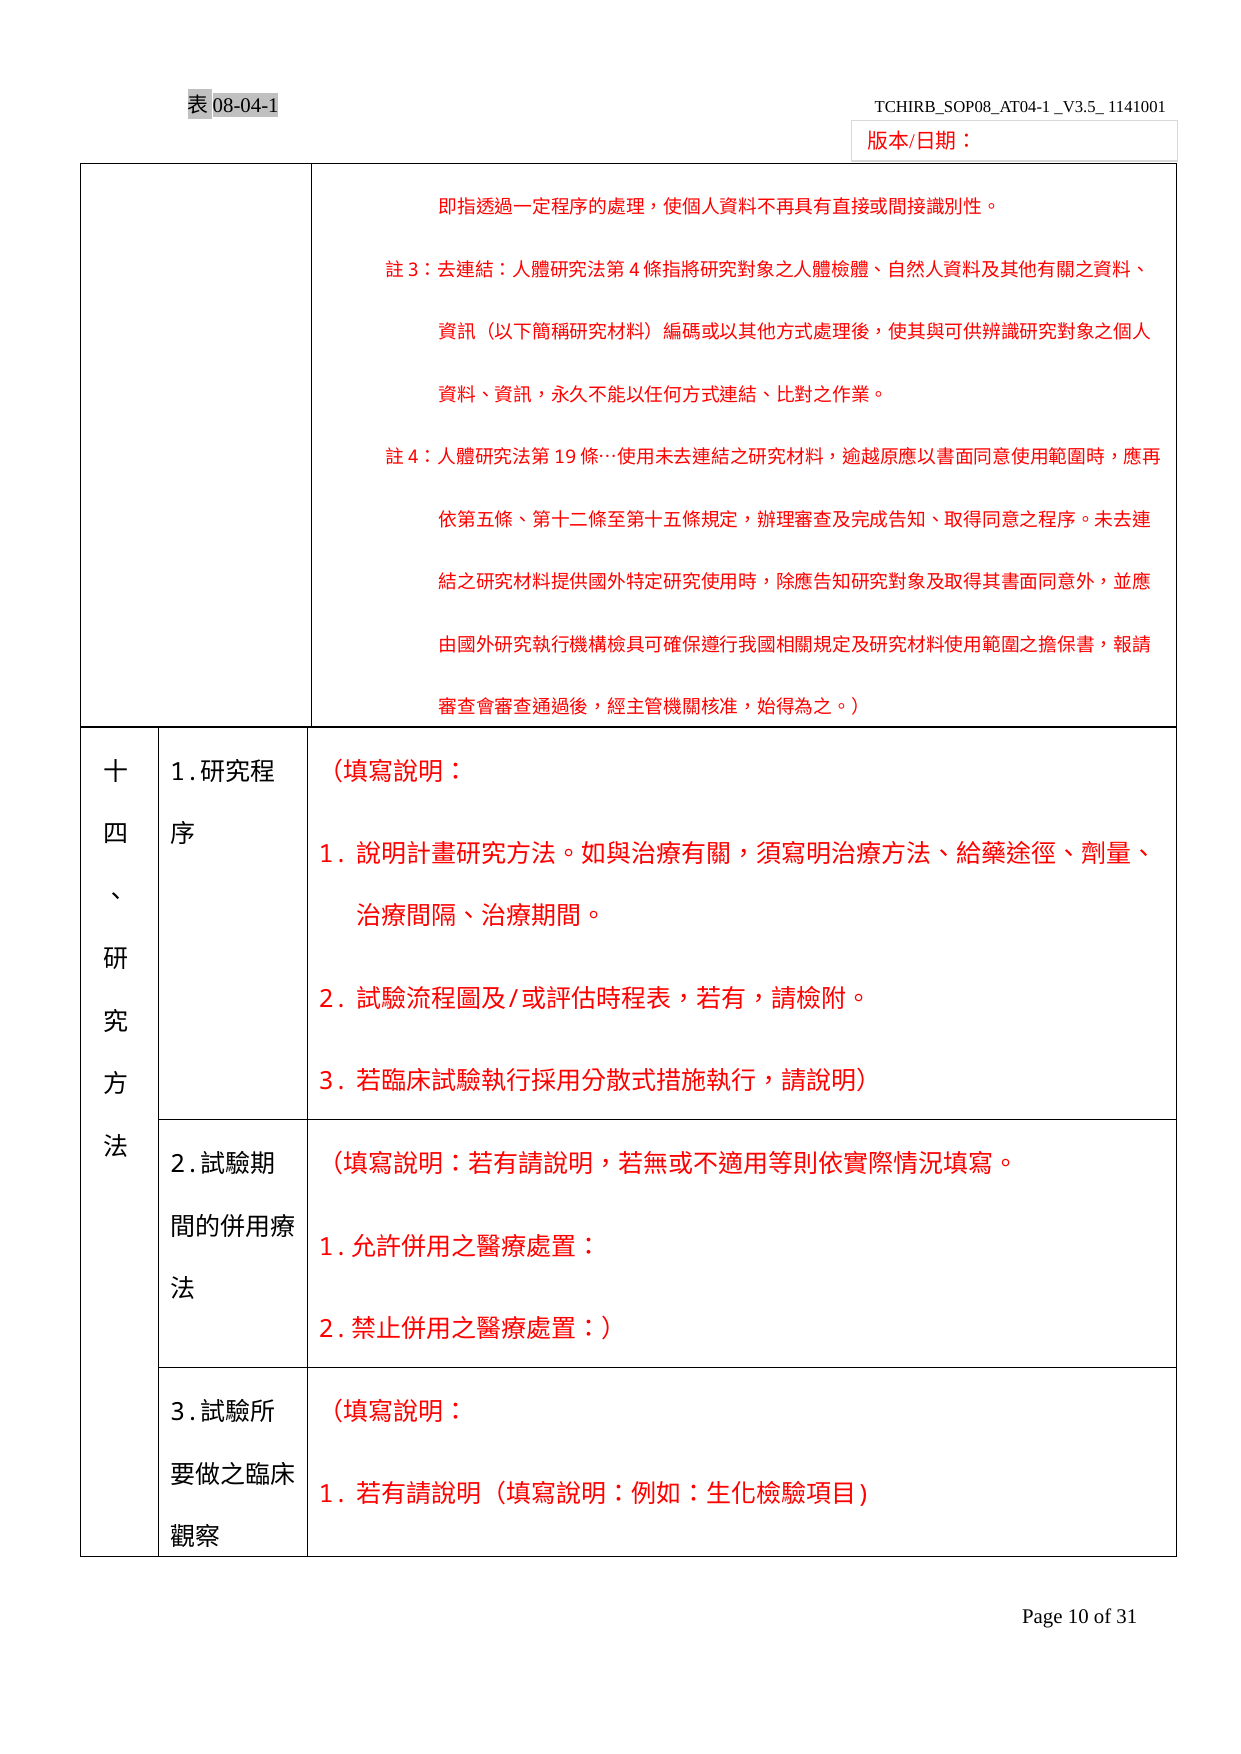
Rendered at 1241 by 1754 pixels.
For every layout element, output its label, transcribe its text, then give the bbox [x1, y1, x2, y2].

table_cell 十四、研究方法 [81, 728, 158, 1556]
table_cell （填寫說明：若有請說明，若無或不適用等則依實際情況填寫。 1. 允許併用之醫療處置： 2. 禁止併用之醫療處置：） [308, 1120, 1176, 1367]
table_cell 3.試驗所要做之臨床觀察 [159, 1368, 307, 1556]
table_cell （填寫說明： 說明計畫研究方法。如與治療有關，須寫明治療方法、給藥途徑、劑量、治療間隔、治療期間。 試驗流程圖及/或評估時程表，若有，請檢附。 若臨床試驗執行採用分散式措施執行，請說明） [308, 728, 1176, 1119]
table_cell [81, 164, 311, 726]
table_cell （填寫說明：研究材料是指執行計畫所收集所有資訊如問卷、個案報告表及檢體等，必須清楚說明將如何使用這些研究材料，例如 收集資料地點： 填寫範例1：院內○○院區○○科室○○地點。 填寫範例2：院外○○○（檢附單位核准證明）/或擇一（REC通過執行前將取得核准收案場所之同意證明）。 填寫範例3：使用本院病歷資料，將依本院病歷回溯研究資料蒐集申請流程規定向病歷室及/或資訊中心提出申請核准釋出去辨別資料。 填寫範例4：使用○○○資料將向○○資料管理單位提出申請核准後才取得資料進行研究。 註1：本研究執行同意證明須於期中或結案報告繳交時檢附佐證。 註2：本院病歷回溯研究資料蒐集申請流程，請詳讀內網教研專區公告。 註3：資料庫研究須檢附資料庫管理單位核准證明，若預於REC通過後研究執行前取得核准證明，可先檢附預申請規範與申請書。 研究執行時（使用研究○○檢體及或研究○○資料、或使用○○○資料庫或○○○回溯性資料研究或○○健康資料庫，提醒您若同時採集檢體及收集資料請分列說明）： 填寫說明：請列出保存地點，由誰保存，如何保存（保管地點、分析地點），哪些人可接觸使用這些資料。 填寫範例1： ○○研究資料/○○研究材料（註：研究材料是指執行計畫所收集所有資訊如檢體、問卷、個案報告表收集資料等）保存於上鎖之○○○研究室由○○○負保管責任，只有○○○可接觸使用，使用之電腦與伺服器以密碼保護，○○資料/○○研究材料將於院內保存與運算分析，院外將僅有○○○人使用，○○○保管地點、○○○地點如何使用………只有○○○可接觸使用。 註1：檢體或資料須攜出院外○○（地點）或國外○○（地點）否則計畫無法執行，需詳細說明其理由及攜出方式，附上保密切結書。 註2：檢體運送國外須附檢體外送擔保書及資料保護聲明書。 註3：問卷請說明自行設計或檢附取得授權使用證明。 填寫範例2（○○資料庫或○○病歷研究）： 使用之○○資料會僅會在院內或及院外○○○辦公室或研究室或○○○的電腦使用、保存與運算分析，由○○○負保管責任其電腦與伺服器以密碼保護，可接觸這些資料人為○○○、分析地點○○○、設備擁有者○○○、使用資訊科技由○○提供。（請依研究設計增列）資料須攜出院外○○（地點）否則無法進行詳細理由及攜出方式，並檢附本院與院外簽署合作研究合約或證明。 使用說明： 本申請案的研究主題有或沒有（擇一）汙名化疑慮，例如有，對象為特定族群（或易受傷害族群）為○○、病患、醫院、醫師、單位所屬員工等。 本申請案有使用資料庫無/有連結外部資料庫（若有請說明，如有連結院內病歷、或個人收案病例、或院內科部資料庫或其他，及說明如何連結） 主要使用類別檔案與資料年度： 資料取得：研究者取得的資料含有可識別身分/或完全去識別（擇一）之資料，（若填有可識別身分請再說明）研究者會或不會（擇一）將之完全去識別化，（若不會去辨別須寫原因）原因為○○。 其他，請自行依研究設計說明。 3.研究結束後： 填寫範例1：若有採集檢體，請說明研究後剩餘檢體之處理方式(例如:保管方式、銷毀年限、儲存至組織銀行或人體生物資料庫)。 填寫範例2：資料保存於上鎖之○○○研究室由○○○負保管責任，保存期限至研究結束後○○年後銷毀資料或研究結束後立即銷毀資料，銷毀資料或銷毀檢體負責人為○○等相關問題。 註1：資料取得內容：研究者取得的資料含有可識別身分之資料，研究者去識別化方式包括完全、不完成，或者研究者取得的資料已去可識別身分之資料。 註2：去識別：個資法第2條第1款有關個人資料之定義反面解釋可知，所謂「去識別化」，即指透過一定程序的處理，使個人資料不再具有直接或間接識別性。 註3：去連結：人體研究法第4條指將研究對象之人體檢體、自然人資料及其他有關之資料、資訊（以下簡稱研究材料）編碼或以其他方式處理後，使其與可供辨識研究對象之個人資料、資訊，永久不能以任何方式連結、比對之作業。 註4：人體研究法第19條…使用未去連結之研究材料，逾越原應以書面同意使用範圍時，應再依第五條、第十二條至第十五條規定，辦理審查及完成告知、取得同意之程序。未去連結之研究材料提供國外特定研究使用時，除應告知研究對象及取得其書面同意外，並應由國外研究執行機構檢具可確保遵行我國相關規定及研究材料使用範圍之擔保書，報請審查會審查通過後，經主管機關核准，始得為之。） [312, 164, 1176, 726]
table_cell （填寫說明： 若有請說明（填寫說明：例如：生化檢驗項目) 若無或不適用等則依實際情況填寫。） [308, 1368, 1176, 1556]
table_cell 1.研究程序 [159, 728, 307, 1119]
table_cell 2.試驗期間的併用療法 [159, 1120, 307, 1367]
